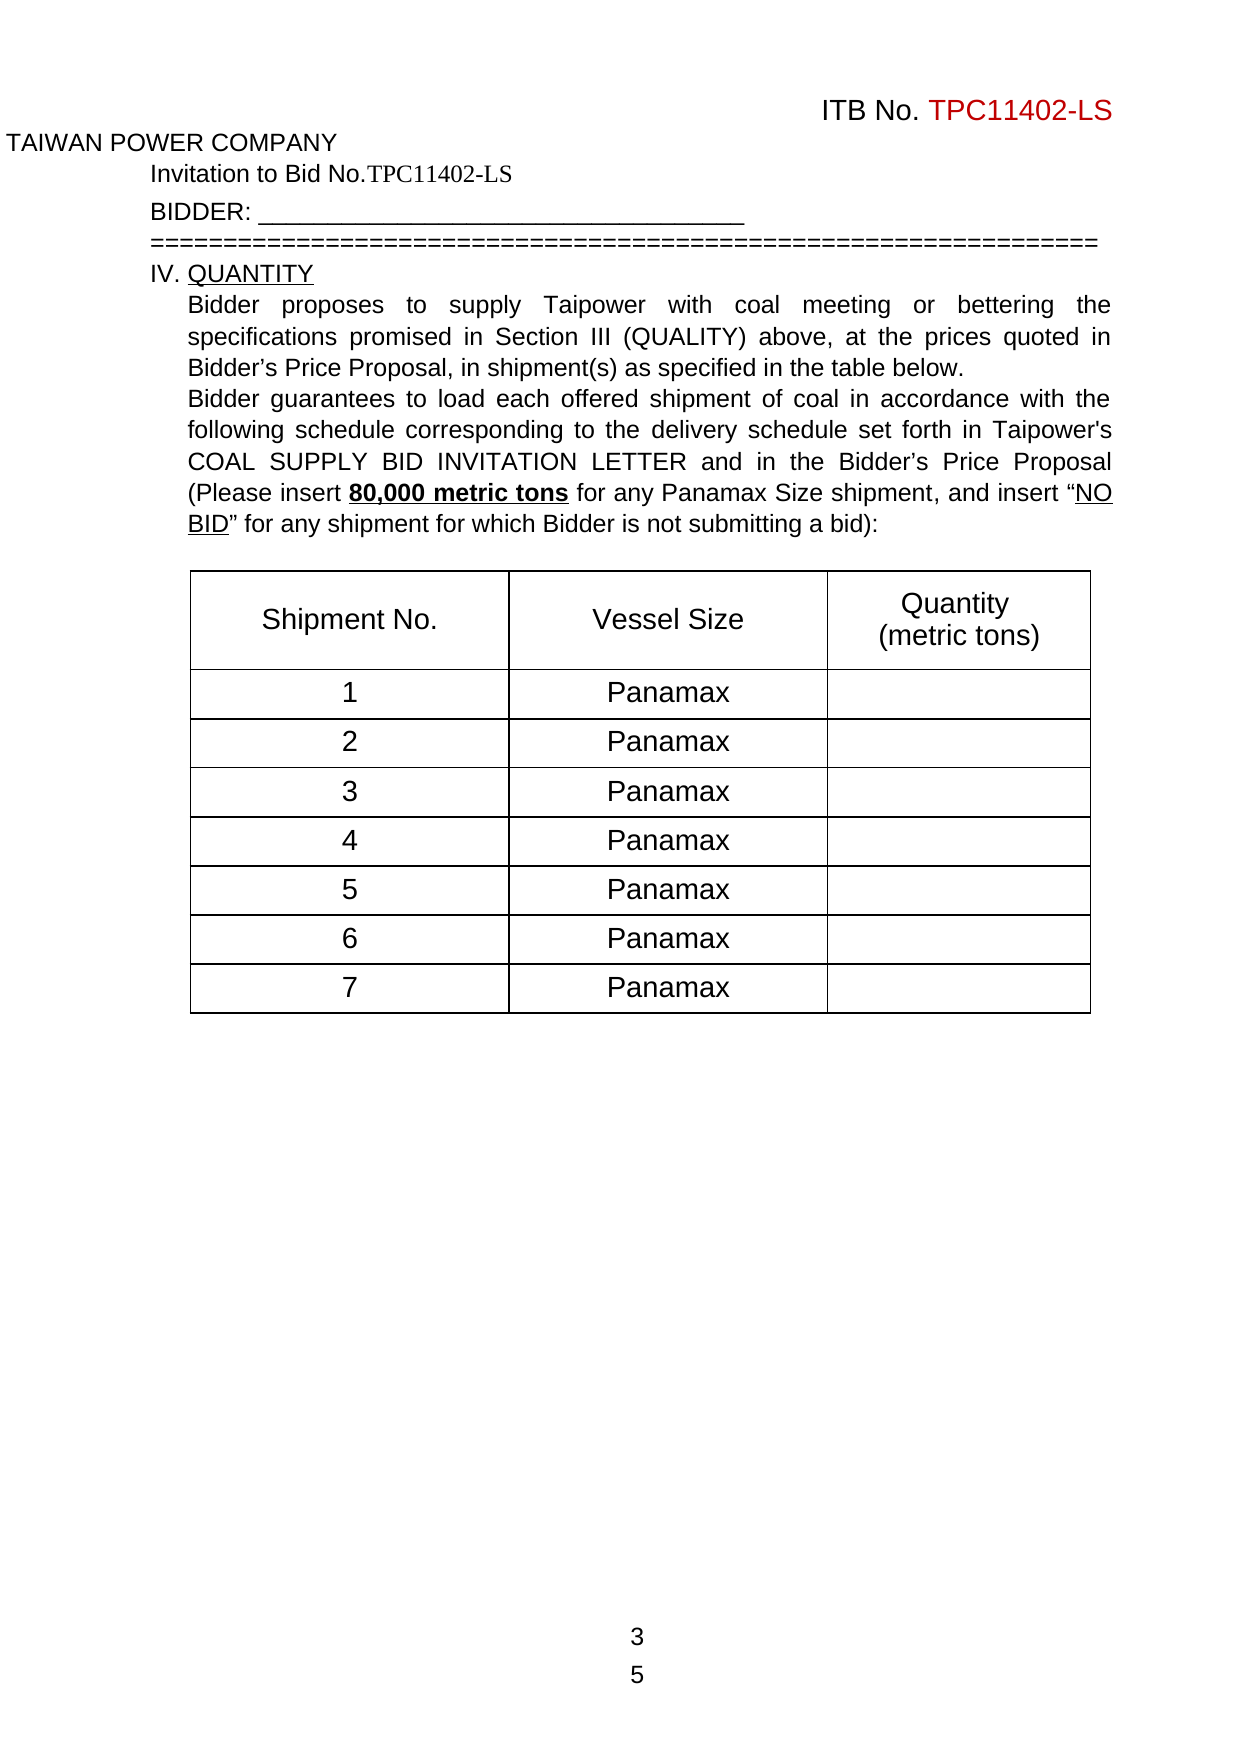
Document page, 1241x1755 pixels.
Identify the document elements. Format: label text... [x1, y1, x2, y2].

table_cell 2 [191, 720, 508, 767]
text BIDDER: ___________________________________ [150, 189, 1113, 226]
table_cell [828, 867, 1090, 914]
table_cell Panamax [510, 670, 827, 718]
table_cell 4 [191, 818, 508, 865]
table_cell [828, 965, 1090, 1012]
table_cell Panamax [510, 867, 827, 914]
table_cell [828, 670, 1090, 718]
table_cell [828, 720, 1090, 767]
text Bidder proposes to supply Taipower with coal meeting or bettering the specifications promised in Section III (QUALITY) above, at the prices quoted in Bidder’s Price Proposal, in shipment(s) as specified in the table below. [187, 289, 1113, 382]
table_cell [828, 768, 1090, 816]
table_header Shipment No. [191, 572, 508, 669]
table_cell Panamax [510, 768, 827, 816]
table_cell 6 [191, 916, 508, 963]
table_header Quantity (metric tons) [828, 572, 1090, 669]
table_cell 3 [191, 768, 508, 816]
table_cell 5 [191, 867, 508, 914]
table_cell Panamax [510, 916, 827, 963]
text IV. QUANTITY [150, 257, 1113, 289]
table_cell Panamax [510, 720, 827, 767]
table_cell 7 [191, 965, 508, 1012]
text Bidder guarantees to load each offered shipment of coal in accordance with the following schedule corresponding to the delivery schedule set forth in Taipower's COAL SUPPLY BID INVITATION LETTER and in the Bidder’s Price Proposal (Please insert 80,000 metric tons for any Panamax Size shipment, and insert “NO BID” for any shipment for which Bidder is not submitting a bid): [187, 382, 1113, 539]
table_header Vessel Size [510, 572, 827, 669]
table_cell Panamax [510, 818, 827, 865]
table_cell Panamax [510, 965, 827, 1012]
text Invitation to Bid No.TPC11402-LS [150, 157, 1113, 189]
table_cell [828, 818, 1090, 865]
text TAIWAN POWER COMPANY [6, 126, 1113, 157]
table_cell [828, 916, 1090, 963]
table_cell 1 [191, 670, 508, 718]
text ================================================================= [150, 226, 1113, 257]
